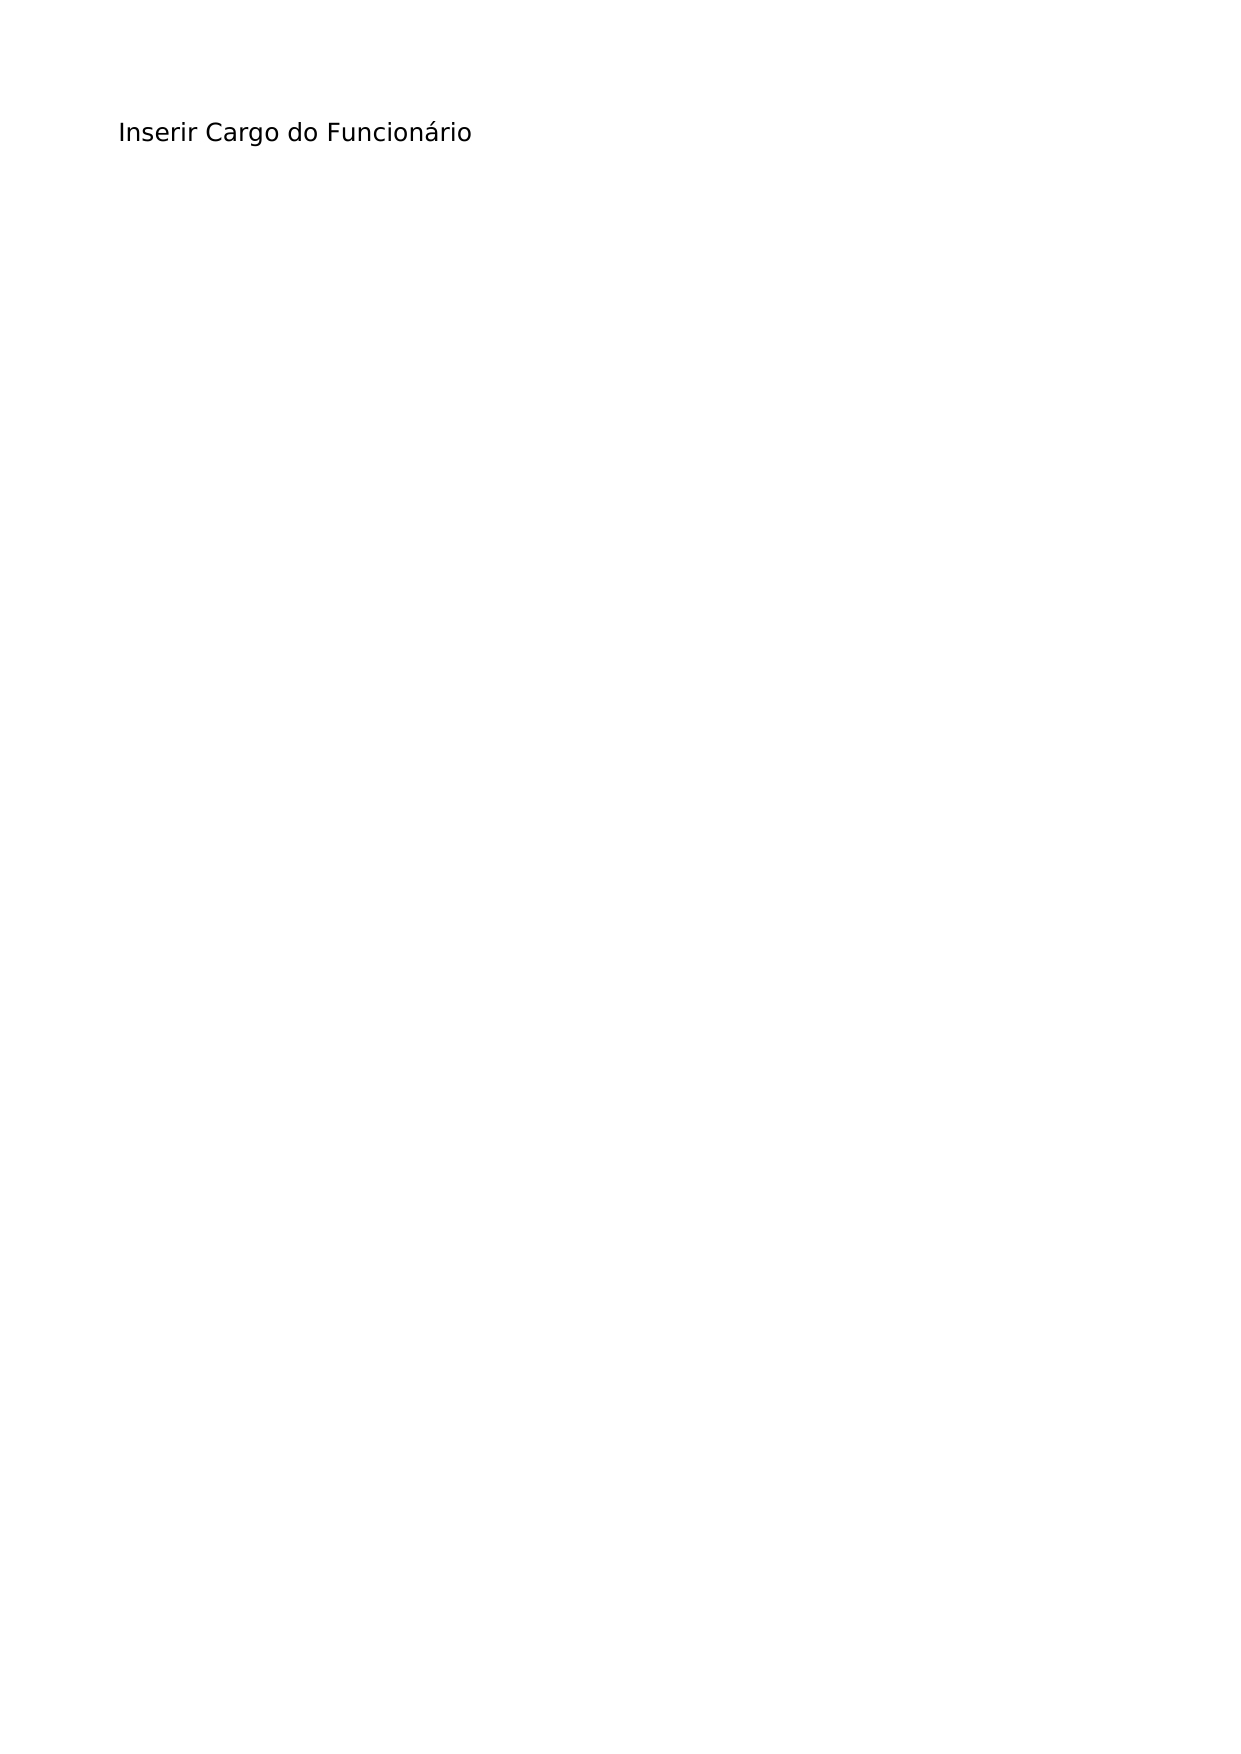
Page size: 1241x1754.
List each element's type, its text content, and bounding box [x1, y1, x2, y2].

text Inserir Cargo do Funcionário [118, 118, 1122, 147]
